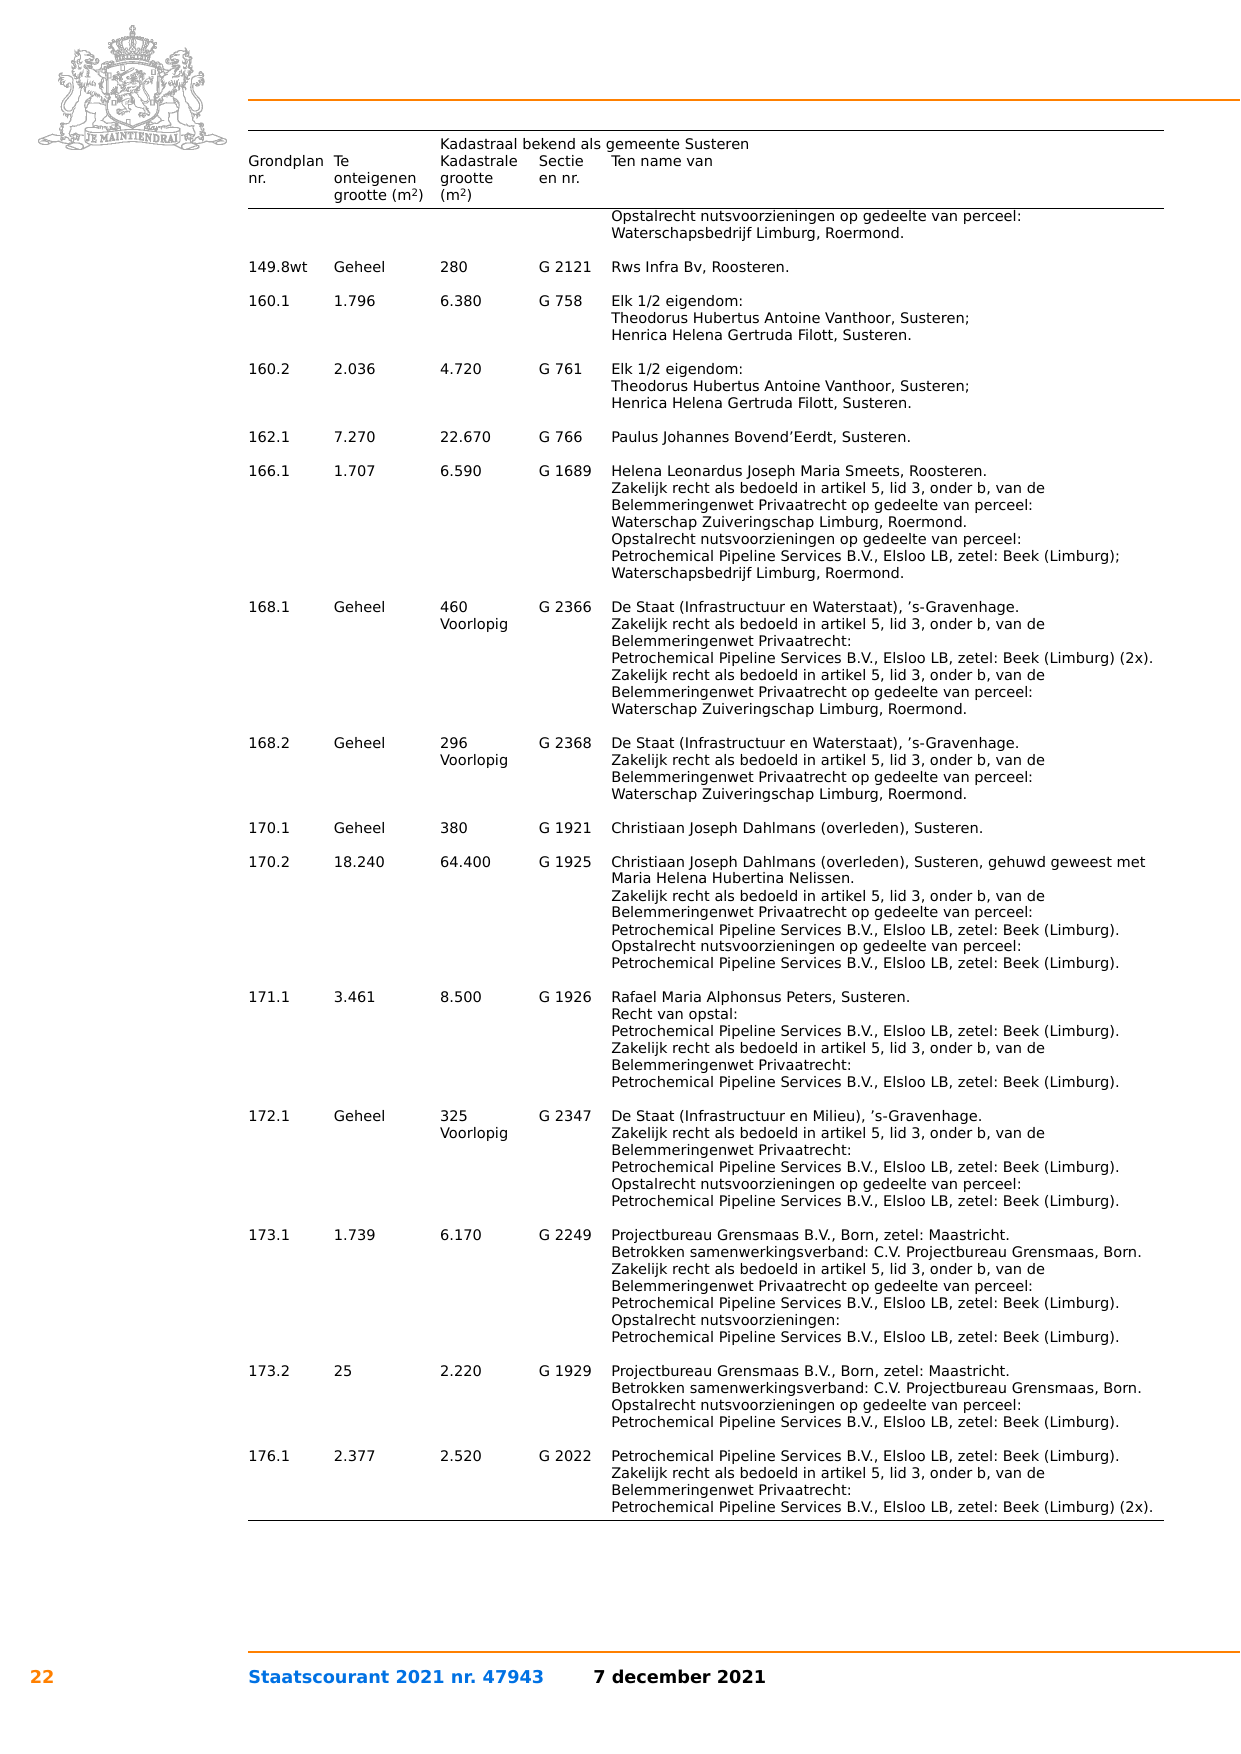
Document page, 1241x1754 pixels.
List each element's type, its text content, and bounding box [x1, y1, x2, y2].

table_cell [248, 344, 328, 361]
table_cell [434, 1091, 533, 1108]
table_cell 1.739 [328, 1227, 434, 1346]
table_cell Paulus Johannes Bovend’Eerdt, Susteren. [605, 429, 1163, 446]
table_cell [434, 276, 533, 293]
table_cell [248, 803, 328, 819]
table_cell [328, 718, 434, 734]
table_cell G 758 [533, 293, 605, 344]
table_cell [328, 1091, 434, 1108]
table_cell Te onteigenen grootte (m2) [328, 153, 434, 208]
table_cell [328, 276, 434, 293]
table_header [248, 131, 434, 153]
table_cell 6.590 [434, 463, 533, 582]
table_cell 4.720 [434, 361, 533, 412]
table_cell 64.400 [434, 854, 533, 972]
table_cell Rws Infra Bv, Roosteren. [605, 259, 1163, 276]
table_cell 380 [434, 820, 533, 836]
table_cell [248, 718, 328, 734]
table_cell 173.2 [248, 1363, 328, 1431]
table_cell 160.1 [248, 293, 328, 344]
table_cell Christiaan Joseph Dahlmans (overleden), Susteren. [605, 820, 1163, 836]
table_cell 149.8wt [248, 259, 328, 276]
table_cell [533, 836, 605, 853]
table_cell [328, 1346, 434, 1363]
table_cell 6.380 [434, 293, 533, 344]
table_cell G 2249 [533, 1227, 605, 1346]
table_cell [434, 242, 533, 259]
table_cell [328, 209, 434, 242]
table_cell G 1925 [533, 854, 605, 972]
table_cell 8.500 [434, 989, 533, 1091]
table_header Kadastraal bekend als gemeente Susteren [434, 131, 1163, 153]
table_cell 460 Voorlopig [434, 599, 533, 718]
table_cell [605, 1091, 1163, 1108]
table_cell 25 [328, 1363, 434, 1431]
table_cell [533, 1091, 605, 1108]
table_cell [328, 803, 434, 819]
table_cell [605, 803, 1163, 819]
table_cell [248, 276, 328, 293]
table_cell 2.220 [434, 1363, 533, 1431]
table_cell 176.1 [248, 1448, 328, 1520]
table_cell De Staat (Infrastructuur en Milieu), ’s-Gravenhage. Zakelijk recht als bedoeld in artikel 5, lid 3, onder b, van de Belemmeringenwet Privaatrecht: Petrochemical Pipeline Services B.V., Elsloo LB, zetel: Beek (Limburg). Opstalrecht nutsvoorzieningen op gedeelte van perceel: Petrochemical Pipeline Services B.V., Elsloo LB, zetel: Beek (Limburg). [605, 1108, 1163, 1210]
table_cell [533, 582, 605, 599]
table_cell Geheel [328, 599, 434, 718]
table_cell Rafael Maria Alphonsus Peters, Susteren. Recht van opstal: Petrochemical Pipeline Services B.V., Elsloo LB, zetel: Beek (Limburg). Zakelijk recht als bedoeld in artikel 5, lid 3, onder b, van de Belemmeringenwet Privaatrecht: Petrochemical Pipeline Services B.V., Elsloo LB, zetel: Beek (Limburg). [605, 989, 1163, 1091]
table_cell 1.707 [328, 463, 434, 582]
table_cell G 2347 [533, 1108, 605, 1210]
table_cell Ten name van [605, 153, 1163, 208]
table_cell G 2366 [533, 599, 605, 718]
table_cell [328, 446, 434, 463]
table_cell De Staat (Infrastructuur en Waterstaat), ’s-Gravenhage. Zakelijk recht als bedoeld in artikel 5, lid 3, onder b, van de Belemmeringenwet Privaatrecht: Petrochemical Pipeline Services B.V., Elsloo LB, zetel: Beek (Limburg) (2x). Zakelijk recht als bedoeld in artikel 5, lid 3, onder b, van de Belemmeringenwet Privaatrecht op gedeelte van perceel: Waterschap Zuiveringschap Limburg, Roermond. [605, 599, 1163, 718]
table_cell [533, 803, 605, 819]
table_cell 171.1 [248, 989, 328, 1091]
table_cell [434, 836, 533, 853]
table_cell [248, 412, 328, 429]
table_cell [434, 344, 533, 361]
table_cell G 761 [533, 361, 605, 412]
table_cell [605, 412, 1163, 429]
picture [38, 25, 227, 150]
table_cell [605, 242, 1163, 259]
table_cell [434, 803, 533, 819]
table_cell [434, 1431, 533, 1448]
table_cell G 1929 [533, 1363, 605, 1431]
table_cell G 2368 [533, 735, 605, 802]
table_cell [533, 972, 605, 989]
table_cell [248, 242, 328, 259]
table_cell [533, 412, 605, 429]
table_cell 2.520 [434, 1448, 533, 1520]
table_cell [605, 1210, 1163, 1227]
table_cell Elk 1/2 eigendom: Theodorus Hubertus Antoine Vanthoor, Susteren; Henrica Helena Gertruda Filott, Susteren. [605, 361, 1163, 412]
table_cell Geheel [328, 259, 434, 276]
table_cell [533, 242, 605, 259]
table_cell [434, 1346, 533, 1363]
table_cell De Staat (Infrastructuur en Waterstaat), ’s-Gravenhage. Zakelijk recht als bedoeld in artikel 5, lid 3, onder b, van de Belemmeringenwet Privaatrecht op gedeelte van perceel: Waterschap Zuiveringschap Limburg, Roermond. [605, 735, 1163, 802]
table_cell Opstalrecht nutsvoorzieningen op gedeelte van perceel: Waterschapsbedrijf Limburg, Roermond. [605, 209, 1163, 242]
table_cell [605, 344, 1163, 361]
table_cell G 1926 [533, 989, 605, 1091]
table_cell [605, 718, 1163, 734]
table_cell Helena Leonardus Joseph Maria Smeets, Roosteren. Zakelijk recht als bedoeld in artikel 5, lid 3, onder b, van de Belemmeringenwet Privaatrecht op gedeelte van perceel: Waterschap Zuiveringschap Limburg, Roermond. Opstalrecht nutsvoorzieningen op gedeelte van perceel: Petrochemical Pipeline Services B.V., Elsloo LB, zetel: Beek (Limburg); Waterschapsbedrijf Limburg, Roermond. [605, 463, 1163, 582]
table_cell [248, 1431, 328, 1448]
table_cell G 2121 [533, 259, 605, 276]
table_cell 170.2 [248, 854, 328, 972]
table_cell [533, 1346, 605, 1363]
table_cell Geheel [328, 735, 434, 802]
table_cell [533, 1431, 605, 1448]
table_cell [434, 582, 533, 599]
table_cell [248, 1091, 328, 1108]
table_cell 22.670 [434, 429, 533, 446]
table_cell [605, 446, 1163, 463]
table_cell Geheel [328, 820, 434, 836]
table_cell [248, 1210, 328, 1227]
table_cell [434, 718, 533, 734]
table_cell 166.1 [248, 463, 328, 582]
table_cell 1.796 [328, 293, 434, 344]
table_cell [328, 412, 434, 429]
table_cell 170.1 [248, 820, 328, 836]
table_cell [328, 1210, 434, 1227]
table_cell Grondplan nr. [248, 153, 328, 208]
table_cell [533, 1210, 605, 1227]
table_cell [328, 972, 434, 989]
table_cell [248, 836, 328, 853]
table_cell 173.1 [248, 1227, 328, 1346]
table_cell [328, 1431, 434, 1448]
table_cell [605, 1431, 1163, 1448]
table_cell Geheel [328, 1108, 434, 1210]
table_cell [328, 242, 434, 259]
table_cell 6.170 [434, 1227, 533, 1346]
table_cell Elk 1/2 eigendom: Theodorus Hubertus Antoine Vanthoor, Susteren; Henrica Helena Gertruda Filott, Susteren. [605, 293, 1163, 344]
table_cell [434, 446, 533, 463]
table_cell 172.1 [248, 1108, 328, 1210]
table_cell [605, 276, 1163, 293]
table_cell 296 Voorlopig [434, 735, 533, 802]
table_cell [605, 972, 1163, 989]
table_cell [248, 446, 328, 463]
table_cell Christiaan Joseph Dahlmans (overleden), Susteren, gehuwd geweest met Maria Helena Hubertina Nelissen. Zakelijk recht als bedoeld in artikel 5, lid 3, onder b, van de Belemmeringenwet Privaatrecht op gedeelte van perceel: Petrochemical Pipeline Services B.V., Elsloo LB, zetel: Beek (Limburg). Opstalrecht nutsvoorzieningen op gedeelte van perceel: Petrochemical Pipeline Services B.V., Elsloo LB, zetel: Beek (Limburg). [605, 854, 1163, 972]
table_cell Petrochemical Pipeline Services B.V., Elsloo LB, zetel: Beek (Limburg). Zakelijk recht als bedoeld in artikel 5, lid 3, onder b, van de Belemmeringenwet Privaatrecht: Petrochemical Pipeline Services B.V., Elsloo LB, zetel: Beek (Limburg) (2x). [605, 1448, 1163, 1520]
table_cell 280 [434, 259, 533, 276]
table_cell [533, 276, 605, 293]
table_cell Projectbureau Grensmaas B.V., Born, zetel: Maastricht. Betrokken samenwerkingsverband: C.V. Projectbureau Grensmaas, Born. Zakelijk recht als bedoeld in artikel 5, lid 3, onder b, van de Belemmeringenwet Privaatrecht op gedeelte van perceel: Petrochemical Pipeline Services B.V., Elsloo LB, zetel: Beek (Limburg). Opstalrecht nutsvoorzieningen: Petrochemical Pipeline Services B.V., Elsloo LB, zetel: Beek (Limburg). [605, 1227, 1163, 1346]
table_cell [605, 1346, 1163, 1363]
table_cell 168.2 [248, 735, 328, 802]
table_cell [605, 836, 1163, 853]
table_cell [248, 582, 328, 599]
table_cell [533, 344, 605, 361]
table_cell [605, 582, 1163, 599]
table_cell G 766 [533, 429, 605, 446]
table_cell 18.240 [328, 854, 434, 972]
table_cell G 2022 [533, 1448, 605, 1520]
table_cell 160.2 [248, 361, 328, 412]
table_cell [434, 412, 533, 429]
table_cell [434, 209, 533, 242]
table_cell [248, 972, 328, 989]
table_cell [328, 344, 434, 361]
table_cell 2.036 [328, 361, 434, 412]
table_cell 7.270 [328, 429, 434, 446]
table_cell [434, 972, 533, 989]
table_cell 168.1 [248, 599, 328, 718]
table_cell [434, 1210, 533, 1227]
table_cell [248, 209, 328, 242]
table_cell Kadastrale grootte (m2) [434, 153, 533, 208]
table_cell 325 Voorlopig [434, 1108, 533, 1210]
table_cell [533, 209, 605, 242]
table_cell 3.461 [328, 989, 434, 1091]
table_cell [328, 582, 434, 599]
table_cell Sectie en nr. [533, 153, 605, 208]
table_cell 162.1 [248, 429, 328, 446]
table_cell 2.377 [328, 1448, 434, 1520]
table_cell [328, 836, 434, 853]
table_cell Projectbureau Grensmaas B.V., Born, zetel: Maastricht. Betrokken samenwerkingsverband: C.V. Projectbureau Grensmaas, Born. Opstalrecht nutsvoorzieningen op gedeelte van perceel: Petrochemical Pipeline Services B.V., Elsloo LB, zetel: Beek (Limburg). [605, 1363, 1163, 1431]
table_cell [533, 446, 605, 463]
table_cell [533, 718, 605, 734]
table_cell [248, 1346, 328, 1363]
table_cell G 1689 [533, 463, 605, 582]
table_cell G 1921 [533, 820, 605, 836]
